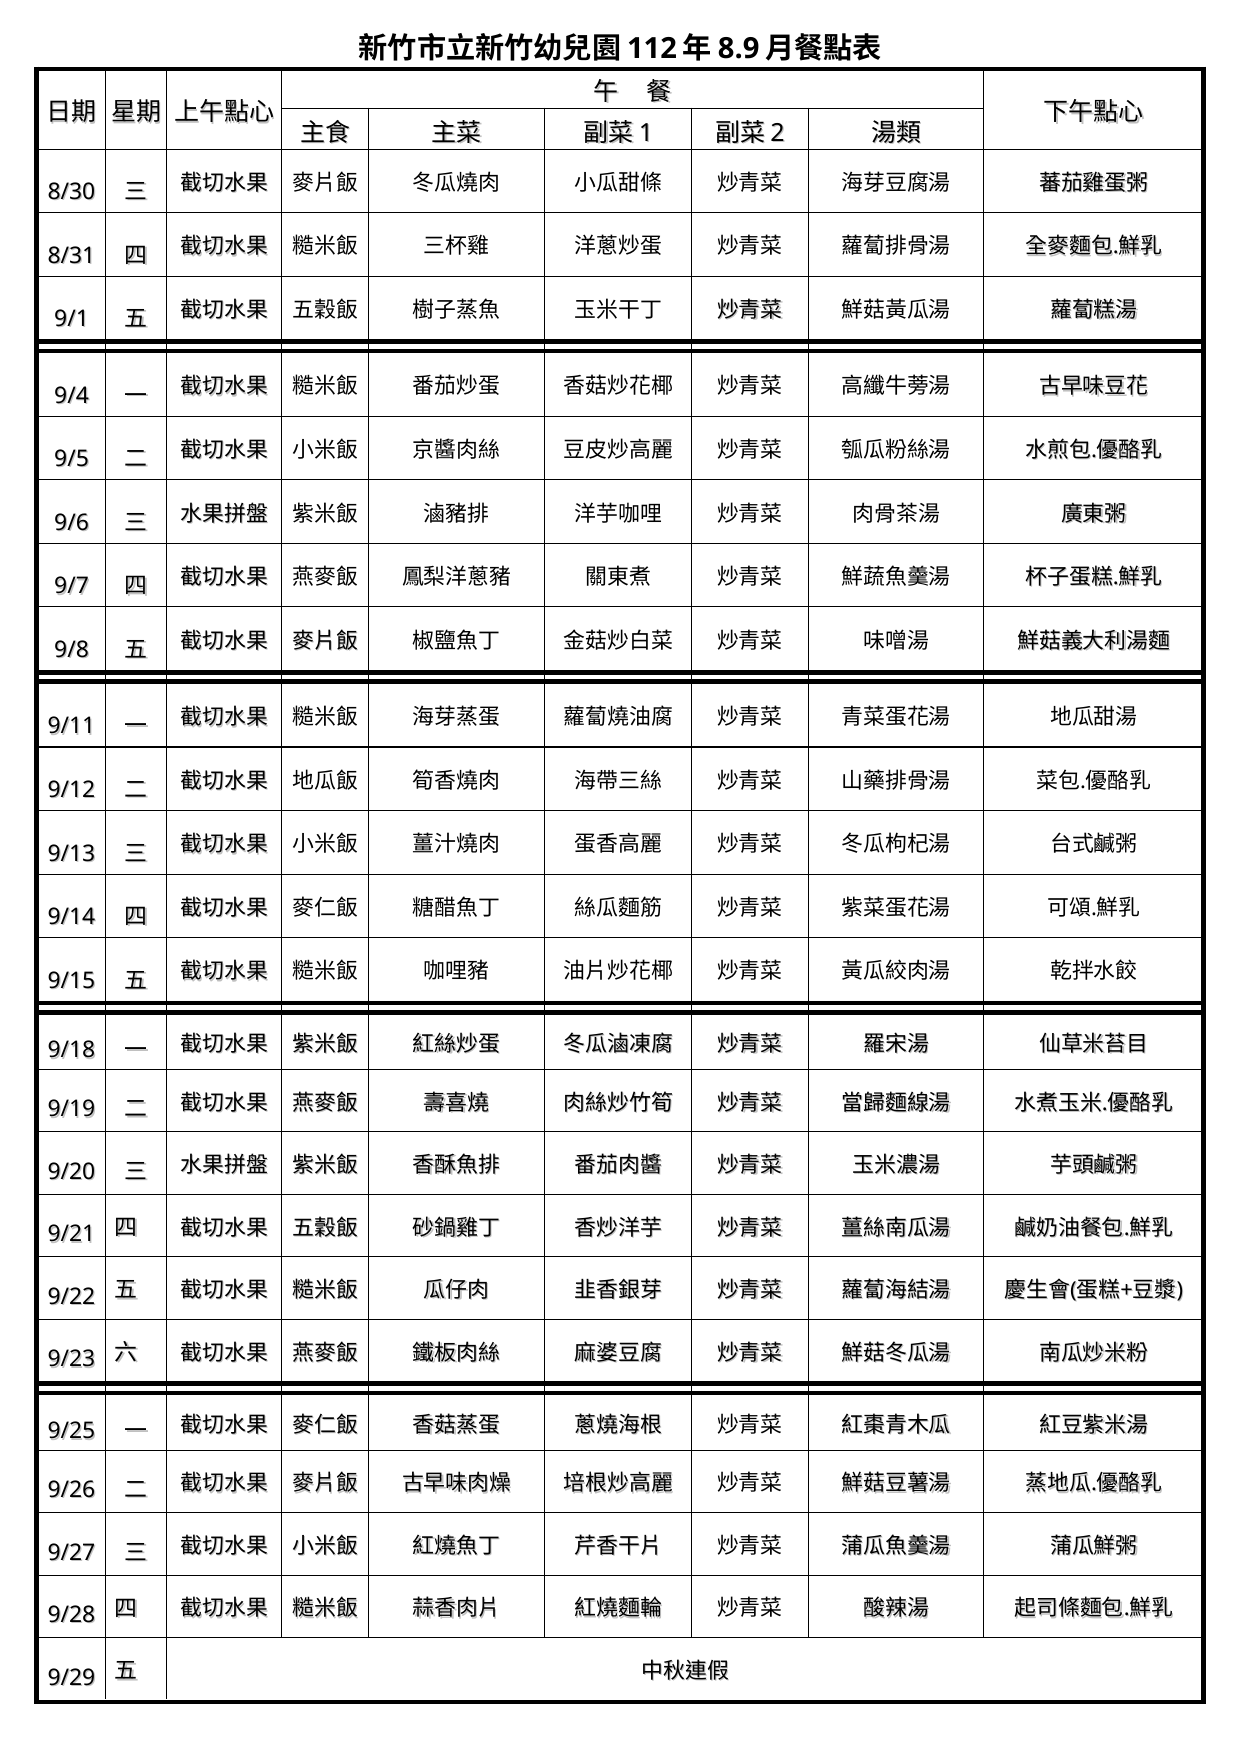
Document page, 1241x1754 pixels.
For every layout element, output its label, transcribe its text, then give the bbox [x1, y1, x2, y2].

table_cell 截切水果 [167, 353, 281, 416]
table_cell 蘿蔔排骨湯 [809, 213, 983, 276]
table_cell 五 [106, 1638, 166, 1699]
table_cell [984, 1005, 1201, 1010]
table_cell 9/7 [39, 544, 105, 606]
table_cell 9/15 [39, 938, 105, 1001]
table_cell 炒青菜 [692, 277, 808, 339]
table_cell 乾拌水餃 [984, 938, 1201, 1001]
table_cell 芹香干片 [545, 1513, 691, 1574]
table_cell 炒青菜 [692, 1257, 808, 1319]
table_cell 一 [106, 684, 166, 746]
table_cell [282, 675, 368, 679]
table_cell 炒青菜 [692, 748, 808, 810]
table_cell 炒青菜 [692, 417, 808, 479]
table_cell 台式鹹粥 [984, 811, 1201, 873]
table_cell 五 [106, 607, 166, 670]
table_cell 咖哩豬 [369, 938, 544, 1001]
table_cell 豆皮炒高麗 [545, 417, 691, 479]
table_cell 紅豆紫米湯 [984, 1395, 1201, 1449]
table_cell 9/6 [39, 480, 105, 543]
table_cell [984, 1386, 1201, 1391]
table_cell 截切水果 [167, 150, 281, 212]
table_cell 麥片飯 [282, 607, 368, 670]
table_cell 五穀飯 [282, 1195, 368, 1256]
table_cell [545, 675, 691, 679]
table_cell 海芽蒸蛋 [369, 684, 544, 746]
table_cell 水煎包.優酪乳 [984, 417, 1201, 479]
table_cell 五 [106, 938, 166, 1001]
table_cell 麥片飯 [282, 150, 368, 212]
table_cell 紅燒麵輪 [545, 1576, 691, 1637]
table_cell 水煮玉米.優酪乳 [984, 1070, 1201, 1131]
table_cell 番茄炒蛋 [369, 353, 544, 416]
table_cell [545, 1005, 691, 1010]
table_cell 9/27 [39, 1513, 105, 1574]
table_cell 截切水果 [167, 1320, 281, 1381]
table_cell 燕麥飯 [282, 544, 368, 606]
table_cell 壽喜燒 [369, 1070, 544, 1131]
table_cell 蘿蔔燒油腐 [545, 684, 691, 746]
table_cell 麥仁飯 [282, 875, 368, 937]
table_cell 番茄肉醬 [545, 1132, 691, 1194]
table_cell 金菇炒白菜 [545, 607, 691, 670]
table_cell 截切水果 [167, 213, 281, 276]
table_cell 炒青菜 [692, 1451, 808, 1512]
table_cell 炒青菜 [692, 1132, 808, 1194]
table_cell 四 [106, 875, 166, 937]
table_cell 炒青菜 [692, 480, 808, 543]
table_cell 紅絲炒蛋 [369, 1015, 544, 1069]
table_cell 起司條麵包.鮮乳 [984, 1576, 1201, 1637]
table_cell 炒青菜 [692, 1513, 808, 1574]
table_cell [984, 675, 1201, 679]
table_cell 9/1 [39, 277, 105, 339]
table_cell 炒青菜 [692, 150, 808, 212]
table_cell 瓠瓜粉絲湯 [809, 417, 983, 479]
table_cell 滷豬排 [369, 480, 544, 543]
table_cell 9/4 [39, 353, 105, 416]
table_cell 蒲瓜魚羹湯 [809, 1513, 983, 1574]
table_cell [984, 344, 1201, 349]
table_cell 三杯雞 [369, 213, 544, 276]
table_cell 副菜1 [545, 109, 691, 148]
table_cell 蔥燒海根 [545, 1395, 691, 1449]
table_cell 二 [106, 1451, 166, 1512]
table_cell [809, 1005, 983, 1010]
table_cell 水果拼盤 [167, 480, 281, 543]
table_cell 羅宋湯 [809, 1015, 983, 1069]
table_cell 砂鍋雞丁 [369, 1195, 544, 1256]
table_cell 鮮菇黃瓜湯 [809, 277, 983, 339]
table_cell 三 [106, 1513, 166, 1574]
table_cell 糙米飯 [282, 1576, 368, 1637]
table_cell 鮮蔬魚羹湯 [809, 544, 983, 606]
table_cell [692, 1005, 808, 1010]
table_cell 地瓜甜湯 [984, 684, 1201, 746]
table_cell 一 [106, 1015, 166, 1069]
table_cell 炒青菜 [692, 938, 808, 1001]
table_cell 二 [106, 1070, 166, 1131]
table_cell 古早味豆花 [984, 353, 1201, 416]
table_cell 黃瓜絞肉湯 [809, 938, 983, 1001]
table_cell 截切水果 [167, 1513, 281, 1574]
table_cell 炒青菜 [692, 544, 808, 606]
table_cell 二 [106, 748, 166, 810]
table_cell 8/30 [39, 150, 105, 212]
table_cell 紅棗青木瓜 [809, 1395, 983, 1449]
table_cell 三 [106, 1132, 166, 1194]
table_cell 鮮菇義大利湯麵 [984, 607, 1201, 670]
table_cell 蘿蔔糕湯 [984, 277, 1201, 339]
table_cell 全麥麵包.鮮乳 [984, 213, 1201, 276]
table_cell 小米飯 [282, 417, 368, 479]
table_cell 截切水果 [167, 748, 281, 810]
table_cell [809, 344, 983, 349]
table_cell 麥片飯 [282, 1451, 368, 1512]
table_cell 海芽豆腐湯 [809, 150, 983, 212]
table_cell 樹子蒸魚 [369, 277, 544, 339]
table_cell 9/22 [39, 1257, 105, 1319]
table_header 下午點心 [984, 71, 1201, 148]
table_cell 9/19 [39, 1070, 105, 1131]
table_cell 9/21 [39, 1195, 105, 1256]
table_cell 9/28 [39, 1576, 105, 1637]
table_cell 小米飯 [282, 811, 368, 873]
table_cell 椒鹽魚丁 [369, 607, 544, 670]
table_cell 菜包.優酪乳 [984, 748, 1201, 810]
table_cell 糖醋魚丁 [369, 875, 544, 937]
table_cell 味噌湯 [809, 607, 983, 670]
table_cell 韭香銀芽 [545, 1257, 691, 1319]
table_cell 炒青菜 [692, 1395, 808, 1449]
table_cell 三 [106, 480, 166, 543]
table_cell 香菇蒸蛋 [369, 1395, 544, 1449]
table_cell 9/12 [39, 748, 105, 810]
table_cell [545, 1386, 691, 1391]
table_cell 薑絲南瓜湯 [809, 1195, 983, 1256]
table_cell 紅燒魚丁 [369, 1513, 544, 1574]
table_cell 一 [106, 353, 166, 416]
table_cell 酸辣湯 [809, 1576, 983, 1637]
table_cell 鹹奶油餐包.鮮乳 [984, 1195, 1201, 1256]
table_cell 地瓜飯 [282, 748, 368, 810]
table_cell [692, 344, 808, 349]
table_cell 杯子蛋糕.鮮乳 [984, 544, 1201, 606]
table_cell 冬瓜枸杞湯 [809, 811, 983, 873]
table_cell 湯類 [809, 109, 983, 148]
table_cell 燕麥飯 [282, 1070, 368, 1131]
table_cell 9/5 [39, 417, 105, 479]
table_cell 瓜仔肉 [369, 1257, 544, 1319]
table_cell 截切水果 [167, 811, 281, 873]
table_cell 9/11 [39, 684, 105, 746]
table_cell 截切水果 [167, 1451, 281, 1512]
table_cell 蛋香高麗 [545, 811, 691, 873]
table_cell 芋頭鹹粥 [984, 1132, 1201, 1194]
table_cell 薑汁燒肉 [369, 811, 544, 873]
table_cell 炒青菜 [692, 1070, 808, 1131]
table_cell 一 [106, 1395, 166, 1449]
table_cell 9/25 [39, 1395, 105, 1449]
table_cell [692, 675, 808, 679]
table_cell 燕麥飯 [282, 1320, 368, 1381]
table_cell 仙草米苔目 [984, 1015, 1201, 1069]
table_cell [106, 675, 166, 679]
table_header 上午點心 [167, 71, 281, 148]
table_cell 糙米飯 [282, 353, 368, 416]
table_cell 玉米干丁 [545, 277, 691, 339]
table_cell 小米飯 [282, 1513, 368, 1574]
table_cell 高纖牛蒡湯 [809, 353, 983, 416]
table_cell 9/29 [39, 1638, 105, 1699]
table_cell 糙米飯 [282, 938, 368, 1001]
table_cell 慶生會(蛋糕+豆漿) [984, 1257, 1201, 1319]
table_cell 油片炒花椰 [545, 938, 691, 1001]
table_cell 截切水果 [167, 684, 281, 746]
table_cell 洋蔥炒蛋 [545, 213, 691, 276]
table_cell [39, 1386, 105, 1391]
table_cell 培根炒高麗 [545, 1451, 691, 1512]
table_cell 主菜 [369, 109, 544, 148]
table_cell 四 [106, 1576, 166, 1637]
table_cell 炒青菜 [692, 684, 808, 746]
table_cell 炒青菜 [692, 1320, 808, 1381]
table_cell 南瓜炒米粉 [984, 1320, 1201, 1381]
table_header 午 餐 [282, 71, 983, 107]
table_cell 9/18 [39, 1015, 105, 1069]
table_cell 三 [106, 150, 166, 212]
table_cell 9/13 [39, 811, 105, 873]
table_cell [369, 1005, 544, 1010]
table_cell 截切水果 [167, 417, 281, 479]
table_cell 筍香燒肉 [369, 748, 544, 810]
table_cell 糙米飯 [282, 684, 368, 746]
table_cell 四 [106, 1195, 166, 1256]
table_cell 截切水果 [167, 1015, 281, 1069]
table_cell 紫菜蛋花湯 [809, 875, 983, 937]
table_cell 截切水果 [167, 875, 281, 937]
table_cell 古早味肉燥 [369, 1451, 544, 1512]
table_cell 肉骨茶湯 [809, 480, 983, 543]
table_cell [106, 1386, 166, 1391]
table_cell 主食 [282, 109, 368, 148]
table_cell [369, 675, 544, 679]
table_cell 玉米濃湯 [809, 1132, 983, 1194]
table_cell 香酥魚排 [369, 1132, 544, 1194]
table_cell 炒青菜 [692, 213, 808, 276]
table_cell 蒲瓜鮮粥 [984, 1513, 1201, 1574]
table_cell [106, 344, 166, 349]
table_cell 8/31 [39, 213, 105, 276]
table_cell 蕃茄雞蛋粥 [984, 150, 1201, 212]
table_cell 鮮菇豆薯湯 [809, 1451, 983, 1512]
table_cell [167, 675, 281, 679]
table_cell 肉絲炒竹筍 [545, 1070, 691, 1131]
table_cell 截切水果 [167, 1195, 281, 1256]
table_cell 紫米飯 [282, 1132, 368, 1194]
table_cell 炒青菜 [692, 811, 808, 873]
table_cell 二 [106, 417, 166, 479]
table_cell 糙米飯 [282, 213, 368, 276]
table_cell 蒸地瓜.優酪乳 [984, 1451, 1201, 1512]
table_cell 截切水果 [167, 938, 281, 1001]
table_cell 9/8 [39, 607, 105, 670]
table_cell 香炒洋芋 [545, 1195, 691, 1256]
table_cell 絲瓜麵筋 [545, 875, 691, 937]
table_cell [39, 344, 105, 349]
table_cell [282, 1386, 368, 1391]
text 新竹市立新竹幼兒園112年8.9月餐點表 [59, 24, 1181, 67]
table_cell 小瓜甜條 [545, 150, 691, 212]
table_cell 五 [106, 277, 166, 339]
table_cell 香菇炒花椰 [545, 353, 691, 416]
table_cell [39, 675, 105, 679]
table_cell 水果拼盤 [167, 1132, 281, 1194]
table_header 星期 [106, 71, 166, 148]
table_cell 蒜香肉片 [369, 1576, 544, 1637]
table_cell [167, 1005, 281, 1010]
table_cell [809, 1386, 983, 1391]
table_cell 可頌.鮮乳 [984, 875, 1201, 937]
table_cell 蘿蔔海結湯 [809, 1257, 983, 1319]
table_cell 炒青菜 [692, 1576, 808, 1637]
table_cell 截切水果 [167, 607, 281, 670]
table_cell 糙米飯 [282, 1257, 368, 1319]
table_cell [369, 344, 544, 349]
table_cell 紫米飯 [282, 480, 368, 543]
table_cell [369, 1386, 544, 1391]
table_cell 冬瓜燒肉 [369, 150, 544, 212]
table_cell 青菜蛋花湯 [809, 684, 983, 746]
table_cell [282, 1005, 368, 1010]
table_cell 中秋連假 [167, 1638, 1201, 1699]
table_cell 冬瓜滷凍腐 [545, 1015, 691, 1069]
table_cell 四 [106, 213, 166, 276]
table_cell 三 [106, 811, 166, 873]
table_cell [39, 1005, 105, 1010]
table_cell 截切水果 [167, 1395, 281, 1449]
table_cell [106, 1005, 166, 1010]
table_cell 炒青菜 [692, 353, 808, 416]
table_cell 炒青菜 [692, 1195, 808, 1256]
table_cell [809, 675, 983, 679]
table_cell 鳳梨洋蔥豬 [369, 544, 544, 606]
table_cell 炒青菜 [692, 607, 808, 670]
table_cell 六 [106, 1320, 166, 1381]
table_cell 當歸麵線湯 [809, 1070, 983, 1131]
table_cell 鐵板肉絲 [369, 1320, 544, 1381]
table_cell 鮮菇冬瓜湯 [809, 1320, 983, 1381]
table_cell 副菜2 [692, 109, 808, 148]
table_cell 麥仁飯 [282, 1395, 368, 1449]
table_cell 9/26 [39, 1451, 105, 1512]
table_cell 截切水果 [167, 1070, 281, 1131]
table_cell 麻婆豆腐 [545, 1320, 691, 1381]
table_cell 截切水果 [167, 1576, 281, 1637]
table_cell [692, 1386, 808, 1391]
table_cell 廣東粥 [984, 480, 1201, 543]
table_cell [545, 344, 691, 349]
table_cell 9/14 [39, 875, 105, 937]
table_cell 山藥排骨湯 [809, 748, 983, 810]
table_cell [167, 1386, 281, 1391]
table_cell [282, 344, 368, 349]
table_cell 洋芋咖哩 [545, 480, 691, 543]
table_cell 炒青菜 [692, 875, 808, 937]
table_cell 炒青菜 [692, 1015, 808, 1069]
table_cell 截切水果 [167, 544, 281, 606]
table_cell 關東煮 [545, 544, 691, 606]
table_cell 海帶三絲 [545, 748, 691, 810]
table_cell 9/20 [39, 1132, 105, 1194]
table_cell [167, 344, 281, 349]
table_cell 9/23 [39, 1320, 105, 1381]
table_cell 截切水果 [167, 1257, 281, 1319]
table_cell 截切水果 [167, 277, 281, 339]
table_cell 紫米飯 [282, 1015, 368, 1069]
table_cell 京醬肉絲 [369, 417, 544, 479]
table_cell 五穀飯 [282, 277, 368, 339]
table_cell 四 [106, 544, 166, 606]
table_header 日期 [39, 71, 105, 148]
table_cell 五 [106, 1257, 166, 1319]
